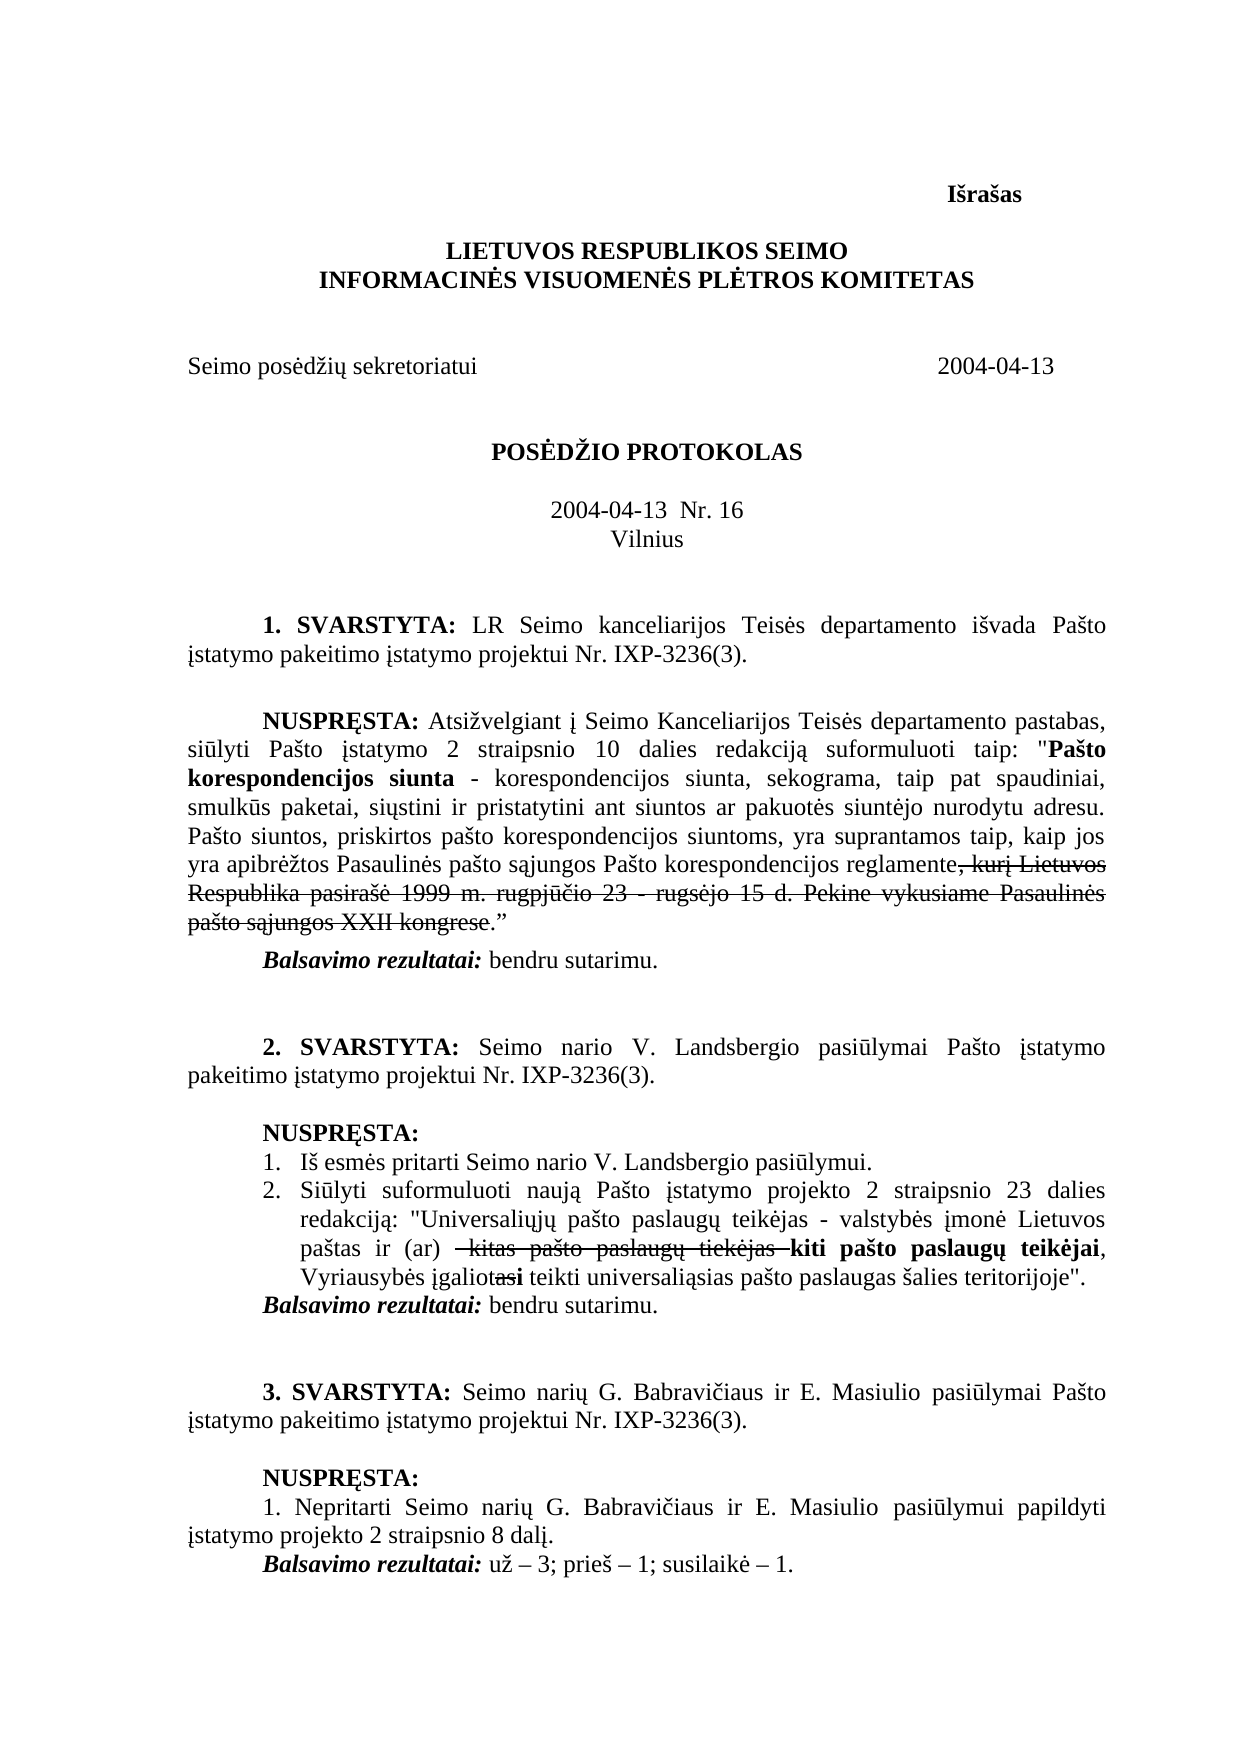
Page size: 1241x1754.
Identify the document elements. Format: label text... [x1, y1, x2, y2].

text NUSPRĘSTA: [187, 1463, 1106, 1492]
text 1. Iš esmės pritarti Seimo nario V. Landsbergio pasiūlymui. [262, 1147, 1106, 1175]
text 2004-04-13 Nr. 16 [187, 495, 1106, 524]
text NUSPRĘSTA: [187, 1118, 1106, 1147]
text 1. Nepritarti Seimo narių G. Babravičiaus ir E. Masiulio pasiūlymui papildyti įstatymo projekto 2 straipsnio 8 dalį. [187, 1492, 1106, 1549]
text 2. SVARSTYTA: Seimo nario V. Landsbergio pasiūlymai Pašto įstatymo pakeitimo įstatymo projektui Nr. IXP-3236(3). [187, 1032, 1106, 1089]
text Išrašas [787, 179, 1106, 207]
text NUSPRĘSTA: Atsižvelgiant į Seimo Kanceliarijos Teisės departamento pastabas, siūlyti Pašto įstatymo 2 straipsnio 10 dalies redakciją suformuluoti taip: "Pašto korespondencijos siunta - korespondencijos siunta, sekograma, taip pat spaudiniai, smulkūs paketai, siųstini ir pristatytini ant siuntos ar pakuotės siuntėjo nurodytu adresu. Pašto siuntos, priskirtos pašto korespondencijos siuntoms, yra suprantamos taip, kaip jos yra apibrėžtos Pasaulinės pašto sąjungos Pašto korespondencijos reglamente, kurį Lietuvos Respublika pasirašė 1999 m. rugpjūčio 23 - rugsėjo 15 d. Pekine vykusiame Pasaulinės pašto sąjungos XXII kongrese.” [187, 895, 1106, 936]
text NUSPRĘSTA: Atsižvelgiant į Seimo Kanceliarijos Teisės departamento pastabas, siūlyti Pašto įstatymo 2 straipsnio 10 dalies redakciją suformuluoti taip: "Pašto korespondencijos siunta - korespondencijos siunta, sekograma, taip pat spaudiniai, smulkūs paketai, siųstini ir pristatytini ant siuntos ar pakuotės siuntėjo nurodytu adresu. Pašto siuntos, priskirtos pašto korespondencijos siuntoms, yra suprantamos taip, kaip jos yra apibrėžtos Pasaulinės pašto sąjungos Pašto korespondencijos reglamente, kurį Lietuvos Respublika pasirašė 1999 m. rugpjūčio 23 - rugsėjo 15 d. Pekine vykusiame Pasaulinės pašto sąjungos XXII kongrese.” [187, 706, 1106, 894]
text Balsavimo rezultatai: bendru sutarimu. [187, 1290, 1106, 1319]
text POSĖDŽIO PROTOKOLAS [187, 437, 1106, 466]
text 2. Siūlyti suformuluoti naują Pašto įstatymo projekto 2 straipsnio 23 dalies redakciją: "Universaliųjų pašto paslaugų teikėjas - valstybės įmonė Lietuvos paštas ir (ar) kitas pašto paslaugų tiekėjas kiti pašto paslaugų teikėjai, Vyriausybės įgaliotasi teikti universaliąsias pašto paslaugas šalies teritorijoje". [262, 1175, 1106, 1290]
text Seimo posėdžių sekretoriatui 2004-04-13 [187, 351, 1106, 380]
text Vilnius [187, 524, 1106, 552]
text INFORMACINĖS VISUOMENĖS PLĖTROS KOMITETAS [187, 265, 1106, 294]
text LIETUVOS RESPUBLIKOS SEIMO [187, 236, 1106, 265]
text 1. SVARSTYTA: LR Seimo kanceliarijos Teisės departamento išvada Pašto įstatymo pakeitimo įstatymo projektui Nr. IXP-3236(3). [187, 610, 1106, 667]
text 3. SVARSTYTA: Seimo narių G. Babravičiaus ir E. Masiulio pasiūlymai Pašto įstatymo pakeitimo įstatymo projektui Nr. IXP-3236(3). [187, 1377, 1106, 1434]
text Balsavimo rezultatai: už – 3; prieš – 1; susilaikė – 1. [187, 1549, 1106, 1578]
text Balsavimo rezultatai: bendru sutarimu. [187, 945, 1106, 974]
